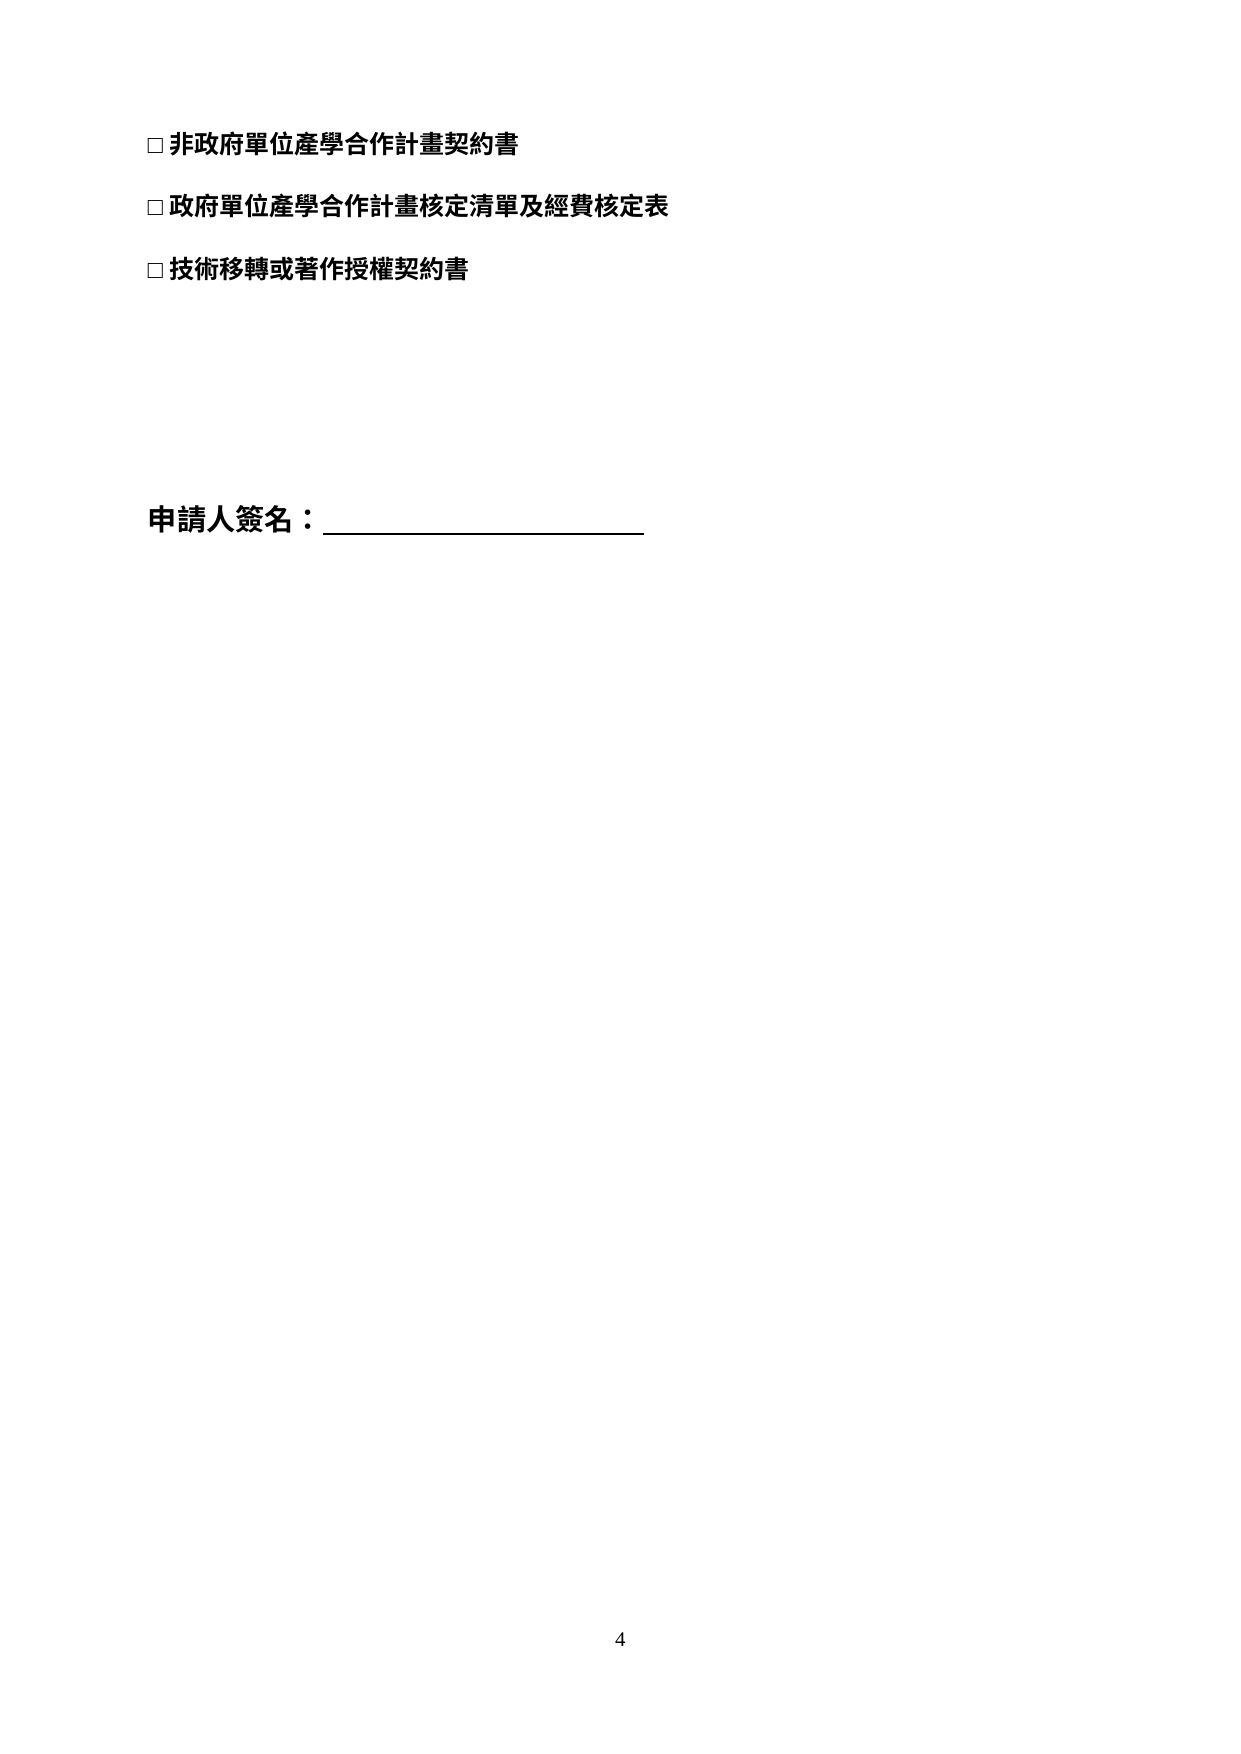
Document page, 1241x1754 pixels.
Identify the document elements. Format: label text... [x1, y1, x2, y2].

text □ 政府單位產學合作計畫核定清單及經費核定表 [148, 163, 1092, 226]
text 申請人簽名： [148, 476, 1092, 538]
text □ 技術移轉或著作授權契約書 [148, 226, 1092, 288]
text □ 非政府單位產學合作計畫契約書 [148, 101, 1092, 163]
